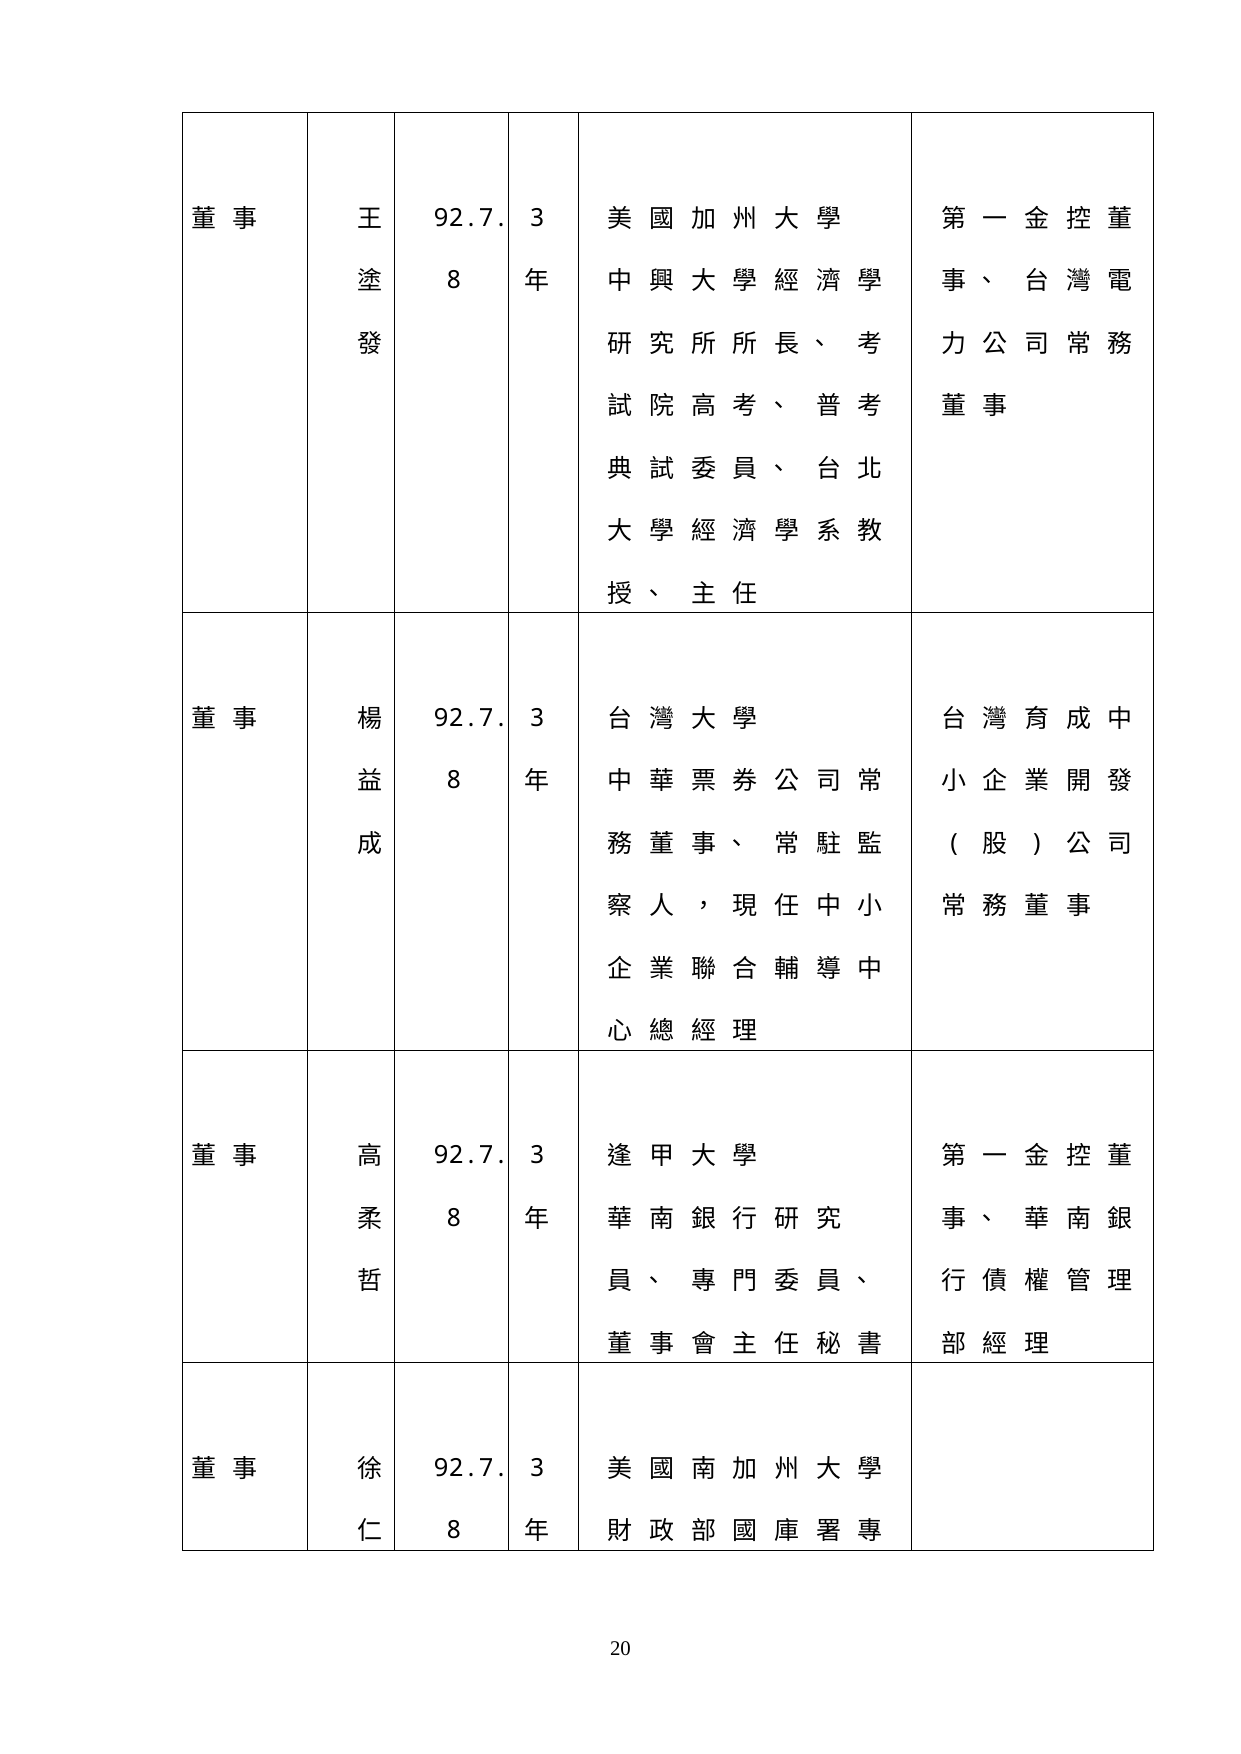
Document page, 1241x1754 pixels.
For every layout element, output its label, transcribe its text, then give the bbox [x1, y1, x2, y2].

table_cell 台灣大學 中華票券公司常務董事、常駐監察人，現任中小企業聯合輔導中心總經理 [579, 613, 911, 1050]
table_cell [912, 1363, 1153, 1550]
table_cell 王塗發 [308, 113, 394, 612]
table_cell 董事 [183, 113, 307, 612]
table_cell 楊益成 [308, 613, 394, 1050]
table_cell 董事 [183, 1051, 307, 1362]
table_cell 3年 [509, 113, 578, 612]
table_cell 逢甲大學 華南銀行研究員、專門委員、董事會主任秘書 [579, 1051, 911, 1362]
table_cell 高柔哲 [308, 1051, 394, 1362]
table_cell 董事 [183, 1363, 307, 1550]
table_cell 92.7.8 [395, 1051, 508, 1362]
table_cell 董事 [183, 613, 307, 1050]
table_cell 美國南加州大學 財政部國庫署專 [579, 1363, 911, 1550]
table_cell 92.7.8 [395, 613, 508, 1050]
table_cell 92.7.8 [395, 113, 508, 612]
table_cell 第一金控董事、台灣電力公司常務董事 [912, 113, 1153, 612]
table_cell 第一金控董事、華南銀行債權管理部經理 [912, 1051, 1153, 1362]
table_cell 3年 [509, 1051, 578, 1362]
table_cell 美國加州大學 中興大學經濟學研究所所長、考試院高考、普考典試委員、台北大學經濟學系教授、主任 [579, 113, 911, 612]
table_cell 台灣育成中小企業開發(股)公司常務董事 [912, 613, 1153, 1050]
table_cell 3年 [509, 1363, 578, 1550]
table_cell 3年 [509, 613, 578, 1050]
table_cell 92.7.8 [395, 1363, 508, 1550]
table_cell 徐仁 [308, 1363, 394, 1550]
